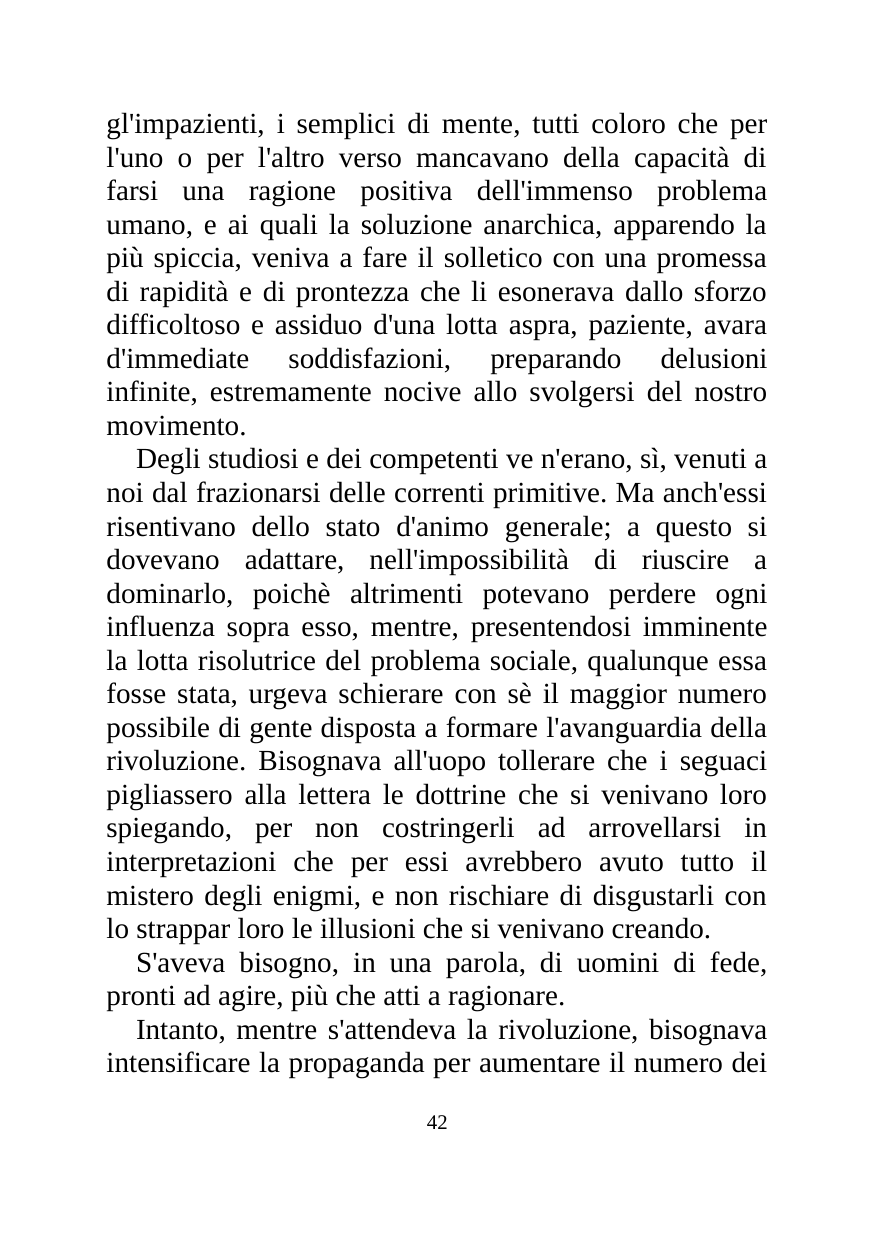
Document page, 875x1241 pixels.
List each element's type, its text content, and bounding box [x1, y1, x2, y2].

text Degli studiosi e dei competenti ve n'erano, sì, venuti a noi dal frazionarsi delle correnti primitive. Ma anch'essi risentivano dello stato d'animo generale; a questo si dovevano adattare, nell'impossibilità di riuscire a dominarlo, poichè altrimenti potevano perdere ogni influenza sopra esso, mentre, presentendosi imminente la lotta risolutrice del problema sociale, qualunque essa fosse stata, urgeva schierare con sè il maggior numero possibile di gente disposta a formare l'avanguardia della rivoluzione. Bisognava all'uopo tollerare che i seguaci pigliassero alla lettera le dottrine che si venivano loro spiegando, per non costringerli ad arrovellarsi in interpretazioni che per essi avrebbero avuto tutto il mistero degli enigmi, e non rischiare di disgustarli con lo strappar loro le illusioni che si venivano creando. [106, 442, 768, 945]
text Intanto, mentre s'attendeva la rivoluzione, bisognava intensificare la propaganda per aumentare il numero dei [106, 1012, 768, 1079]
text S'aveva bisogno, in una parola, di uomini di fede, pronti ad agire, più che atti a ragionare. [106, 945, 768, 1012]
text gl'impazienti, i semplici di mente, tutti coloro che per l'uno o per l'altro verso mancavano della capacità di farsi una ragione positiva dell'immenso problema umano, e ai quali la soluzione anarchica, apparendo la più spiccia, veniva a fare il solletico con una promessa di rapidità e di prontezza che li esonerava dallo sforzo difficoltoso e assiduo d'una lotta aspra, paziente, avara d'immediate soddisfazioni, preparando delusioni infinite, estremamente nocive allo svolgersi del nostro movimento. [106, 106, 768, 442]
